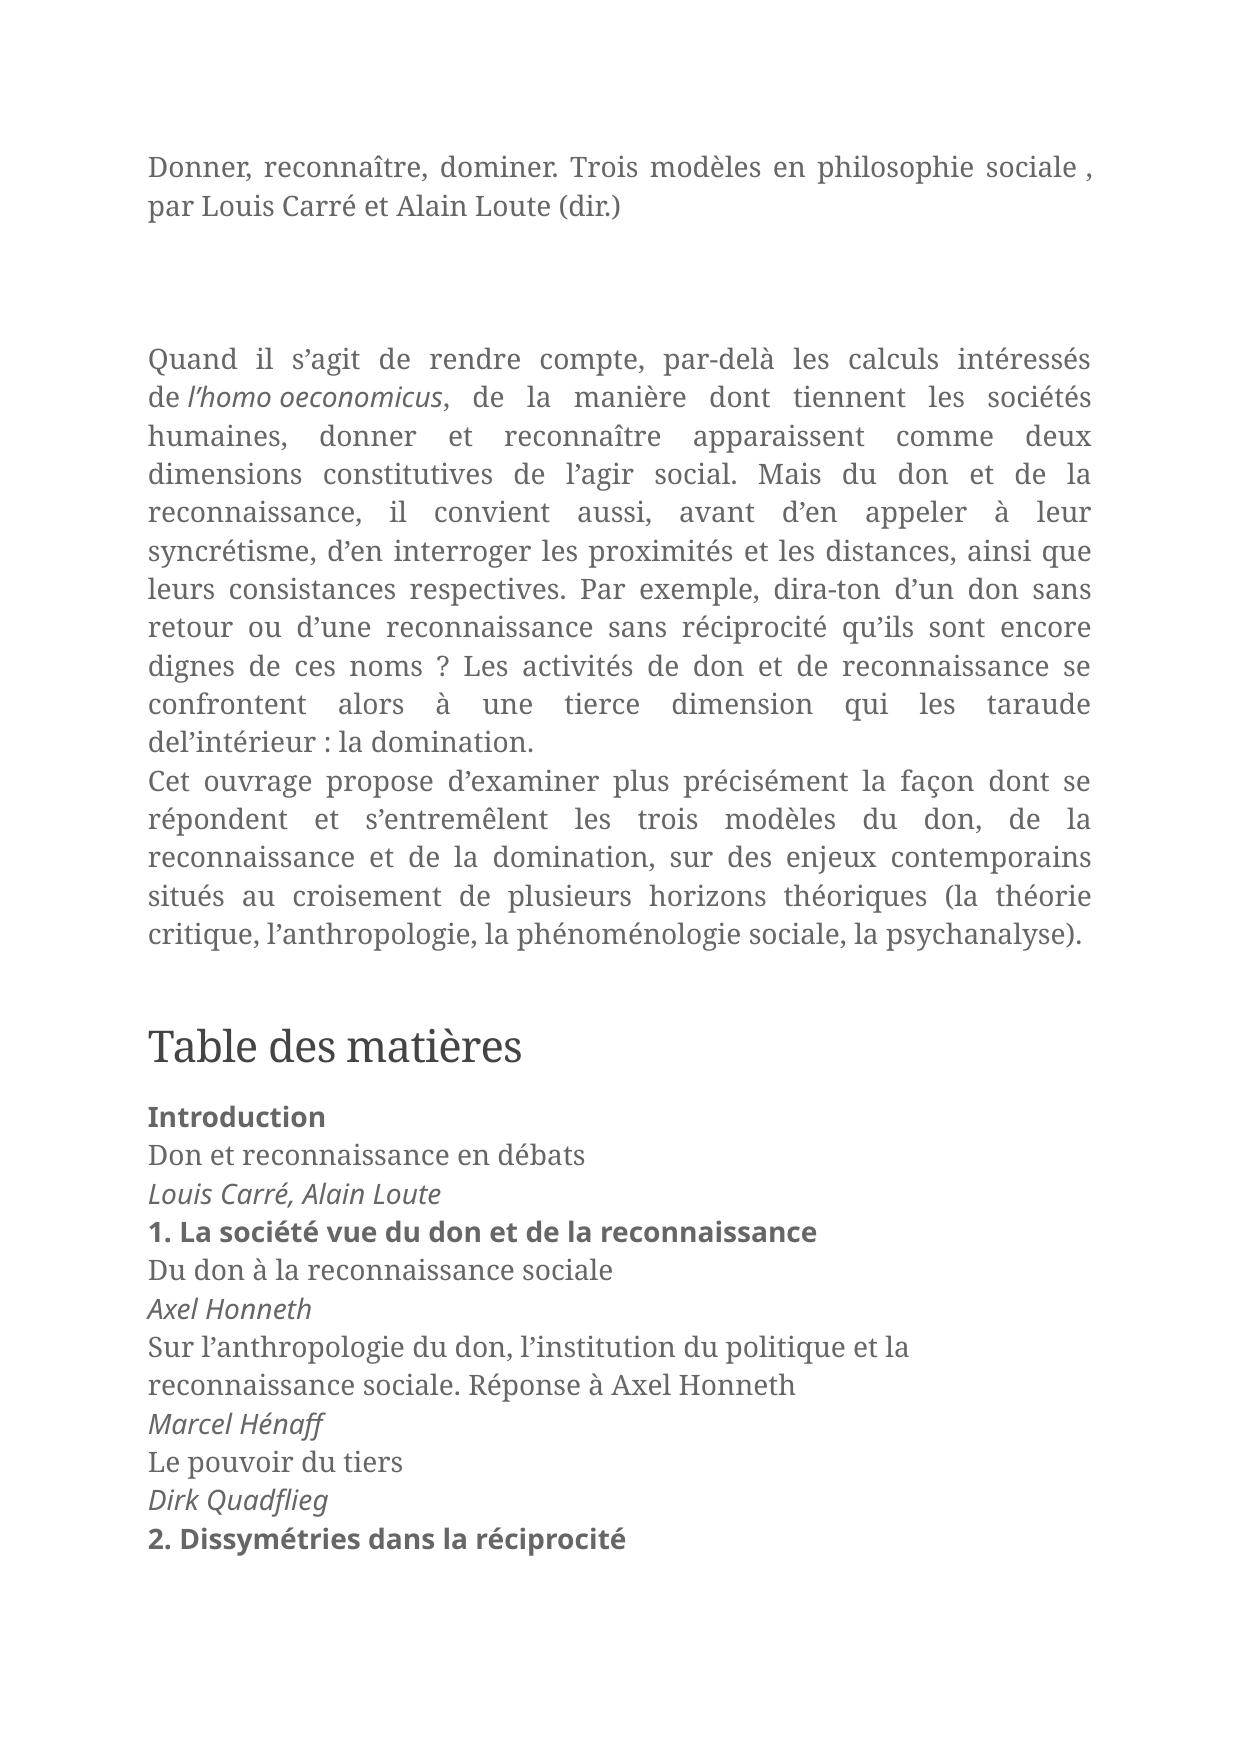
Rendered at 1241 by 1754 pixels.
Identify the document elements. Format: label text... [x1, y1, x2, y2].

text Introduction Don et reconnaissance en débats Louis Carré, Alain Loute [148, 1097, 1093, 1212]
text Quand il s’agit de rendre compte, par-delà les calculs intéressés de l’homo oeconomicus, de la manière dont tiennent les sociétés humaines, donner et reconnaître apparaissent comme deux dimensions constitutives de l’agir social. Mais du don et de la reconnaissance, il convient aussi, avant d’en appeler à leur syncrétisme, d’en interroger les proximités et les distances, ainsi que leurs consistances respectives. Par exemple, dira-ton d’un don sans retour ou d’une reconnaissance sans réciprocité qu’ils sont encore dignes de ces noms ? Les activités de don et de reconnaissance se confrontent alors à une tierce dimension qui les taraude del’intérieur : la domination. [148, 339, 1093, 761]
subtitle Table des matières [148, 1016, 1093, 1076]
text 2. Dissymétries dans la réciprocité [148, 1519, 1093, 1557]
text Cet ouvrage propose d’examiner plus précisément la façon dont se répondent et s’entremêlent les trois modèles du don, de la reconnaissance et de la domination, sur des enjeux contemporains situés au croisement de plusieurs horizons théoriques (la théorie critique, l’anthropologie, la phénoménologie sociale, la psychanalyse). [148, 761, 1093, 953]
text . [148, 978, 1093, 1016]
text 1. La société vue du don et de la reconnaissance [148, 1212, 1093, 1251]
text Du don à la reconnaissance sociale Axel Honneth [148, 1251, 1093, 1327]
text Sur l’anthropologie du don, l’institution du politique et la reconnaissance sociale. Réponse à Axel Honneth Marcel Hénaff [148, 1327, 1093, 1442]
text Donner, reconnaître, dominer. Trois modèles en philosophie sociale , par Louis Carré et Alain Loute (dir.) [148, 148, 1093, 224]
text Le pouvoir du tiers Dirk Quadflieg [148, 1442, 1093, 1519]
